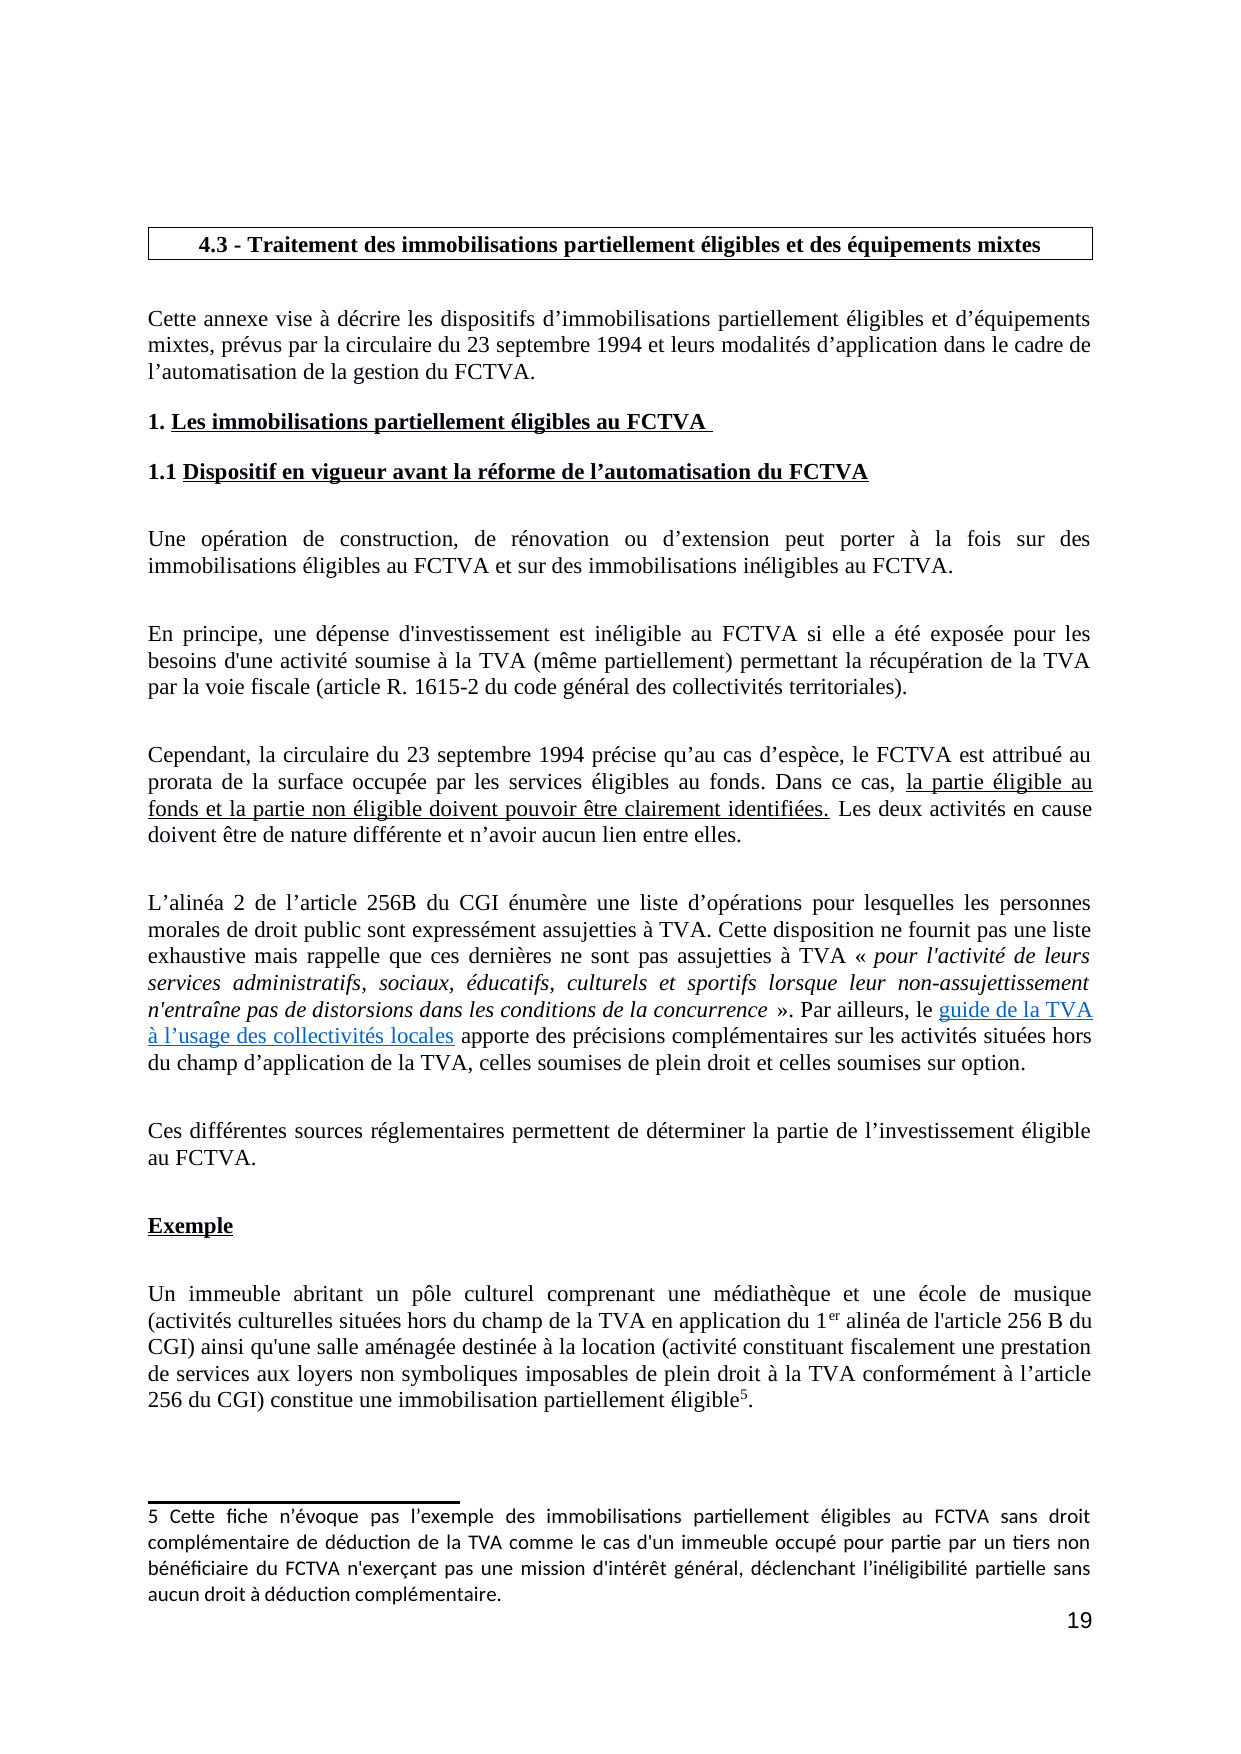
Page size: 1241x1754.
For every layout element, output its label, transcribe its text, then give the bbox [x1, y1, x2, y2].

text Un immeuble abritant un pôle culturel comprenant une médiathèque et une école de musique (activités culturelles situées hors du champ de la TVA en application du 1er alinéa de l'article 256 B du CGI) ainsi qu'une salle aménagée destinée à la location (activité constituant fiscalement une prestation de services aux loyers non symboliques imposables de plein droit à la TVA conformément à l’article 256 du CGI) constitue une immobilisation partiellement éligible. [148, 1280, 1093, 1413]
text Exemple [148, 1212, 1093, 1238]
text Cependant, la circulaire du 23 septembre 1994 précise qu’au cas d’espèce, le FCTVA est attribué au prorata de la surface occupée par les services éligibles au fonds. Dans ce cas, la partie éligible au fonds et la partie non éligible doivent pouvoir être clairement identifiées. Les deux activités en cause doivent être de nature différente et n’avoir aucun lien entre elles. [148, 741, 1093, 848]
text 1.1 Dispositif en vigueur avant la réforme de l’automatisation du FCTVA [148, 458, 1093, 484]
text Cette fiche n’évoque pas l’exemple des immobilisations partiellement éligibles au FCTVA sans droit complémentaire de déduction de la TVA comme le cas d'un immeuble occupé pour partie par un tiers non bénéficiaire du FCTVA n'exerçant pas une mission d'intérêt général, déclenchant l’inéligibilité partielle sans aucun droit à déduction complémentaire. [148, 1503, 1093, 1606]
text 1. Les immobilisations partiellement éligibles au FCTVA [148, 408, 1093, 434]
text Une opération de construction, de rénovation ou d’extension peut porter à la fois sur des immobilisations éligibles au FCTVA et sur des immobilisations inéligibles au FCTVA. [148, 525, 1093, 578]
text Ces différentes sources réglementaires permettent de déterminer la partie de l’investissement éligible au FCTVA. [148, 1117, 1093, 1170]
text L’alinéa 2 de l’article 256B du CGI énumère une liste d’opérations pour lesquelles les personnes morales de droit public sont expressément assujetties à TVA. Cette disposition ne fournit pas une liste exhaustive mais rappelle que ces dernières ne sont pas assujetties à TVA « pour l'activité de leurs services administratifs, sociaux, éducatifs, culturels et sportifs lorsque leur non-assujettissement n'entraîne pas de distorsions dans les conditions de la concurrence ». Par ailleurs, le guide de la TVA à l’usage des collectivités locales apporte des précisions complémentaires sur les activités situées hors du champ d’application de la TVA, celles soumises de plein droit et celles soumises sur option. [148, 889, 1093, 1075]
text En principe, une dépense d'investissement est inéligible au FCTVA si elle a été exposée pour les besoins d'une activité soumise à la TVA (même partiellement) permettant la récupération de la TVA par la voie fiscale (article R. 1615-2 du code général des collectivités territoriales). [148, 620, 1093, 700]
text Cette annexe vise à décrire les dispositifs d’immobilisations partiellement éligibles et d’équipements mixtes, prévus par la circulaire du 23 septembre 1994 et leurs modalités d’application dans le cadre de l’automatisation de la gestion du FCTVA. [148, 304, 1093, 384]
text 4.3 - Traitement des immobilisations partiellement éligibles et des équipements mixtes [149, 228, 1092, 259]
